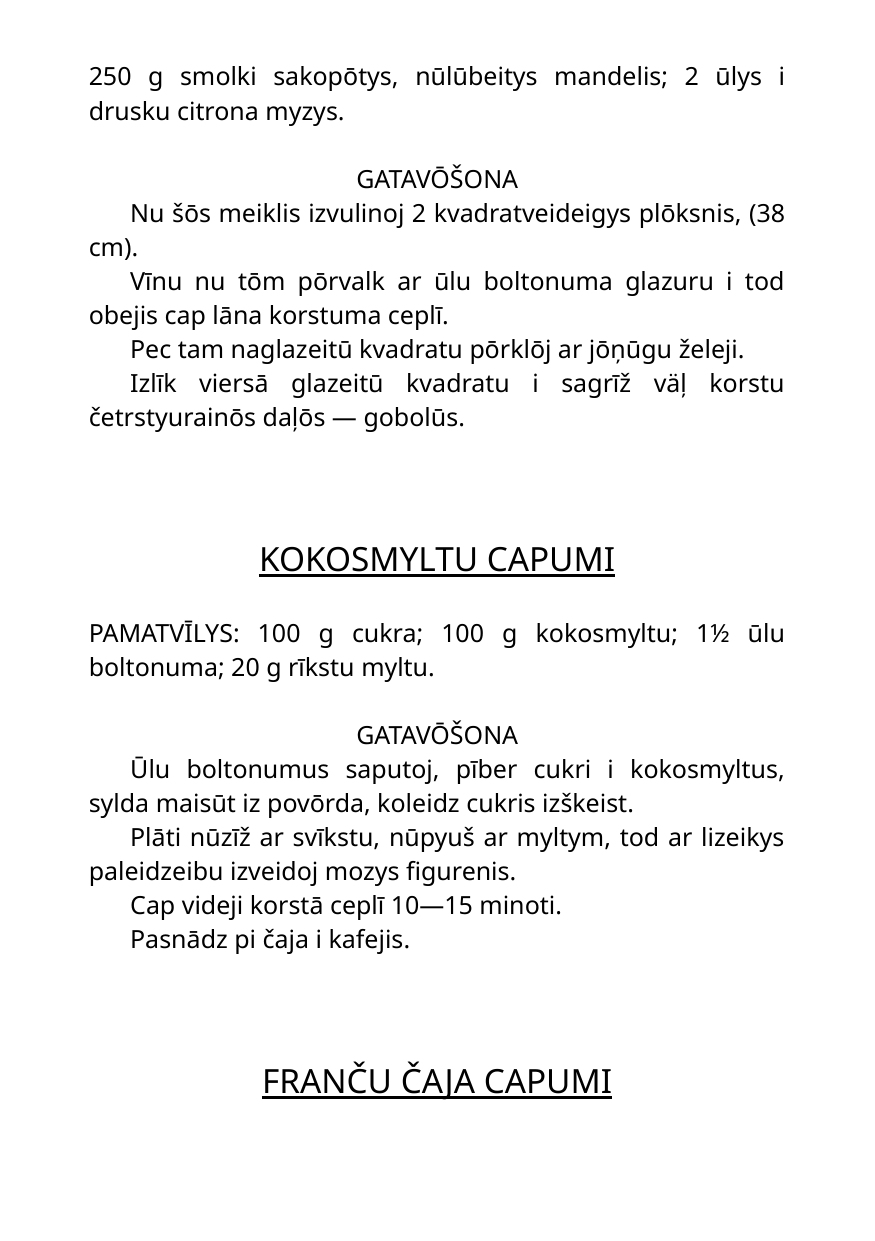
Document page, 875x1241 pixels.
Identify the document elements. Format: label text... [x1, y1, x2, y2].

text GATAVŌŠONA [88, 718, 786, 752]
text Plāti nūzīž ar svīkstu, nūpyuš ar myltym, tod ar lizeikys paleidzeibu izveidoj mozys figurenis. [88, 820, 786, 888]
text Ūlu boltonumus saputoj, pīber cukri i kokosmyltus, sylda maisūt iz povōrda, koleidz cukris izškeist. [88, 752, 786, 820]
text Izlīk viersā glazeitū kvadratu i sagrīž väļ korstu četrstyurainōs daļōs — gobolūs. [88, 366, 786, 434]
text Pec tam naglazeitū kvadratu pōrklōj ar jōņūgu želeji. [88, 332, 786, 366]
text KOKOSMYLTU CAPUMI [88, 536, 786, 581]
text FRANČU ČAJA CAPUMI [88, 1058, 786, 1104]
text GATAVŌŠONA [88, 161, 786, 195]
text 250 g smolki sakopōtys, nūlūbeitys mandelis; 2 ūlys i drusku citrona myzys. [88, 59, 786, 127]
text PAMATVĪLYS: 100 g cukra; 100 g kokosmyltu; 1½ ūlu boltonuma; 20 g rīkstu myltu. [88, 615, 786, 683]
text Vīnu nu tōm pōrvalk ar ūlu boltonuma glazuru i tod obejis cap lāna korstuma ceplī. [88, 263, 786, 332]
text Pasnādz pi čaja i kafejis. [88, 922, 786, 956]
text Nu šōs meiklis izvulinoj 2 kvadratveideigys plōksnis, (38 cm). [88, 195, 786, 263]
text Cap videji korstā ceplī 10—15 minoti. [88, 888, 786, 922]
